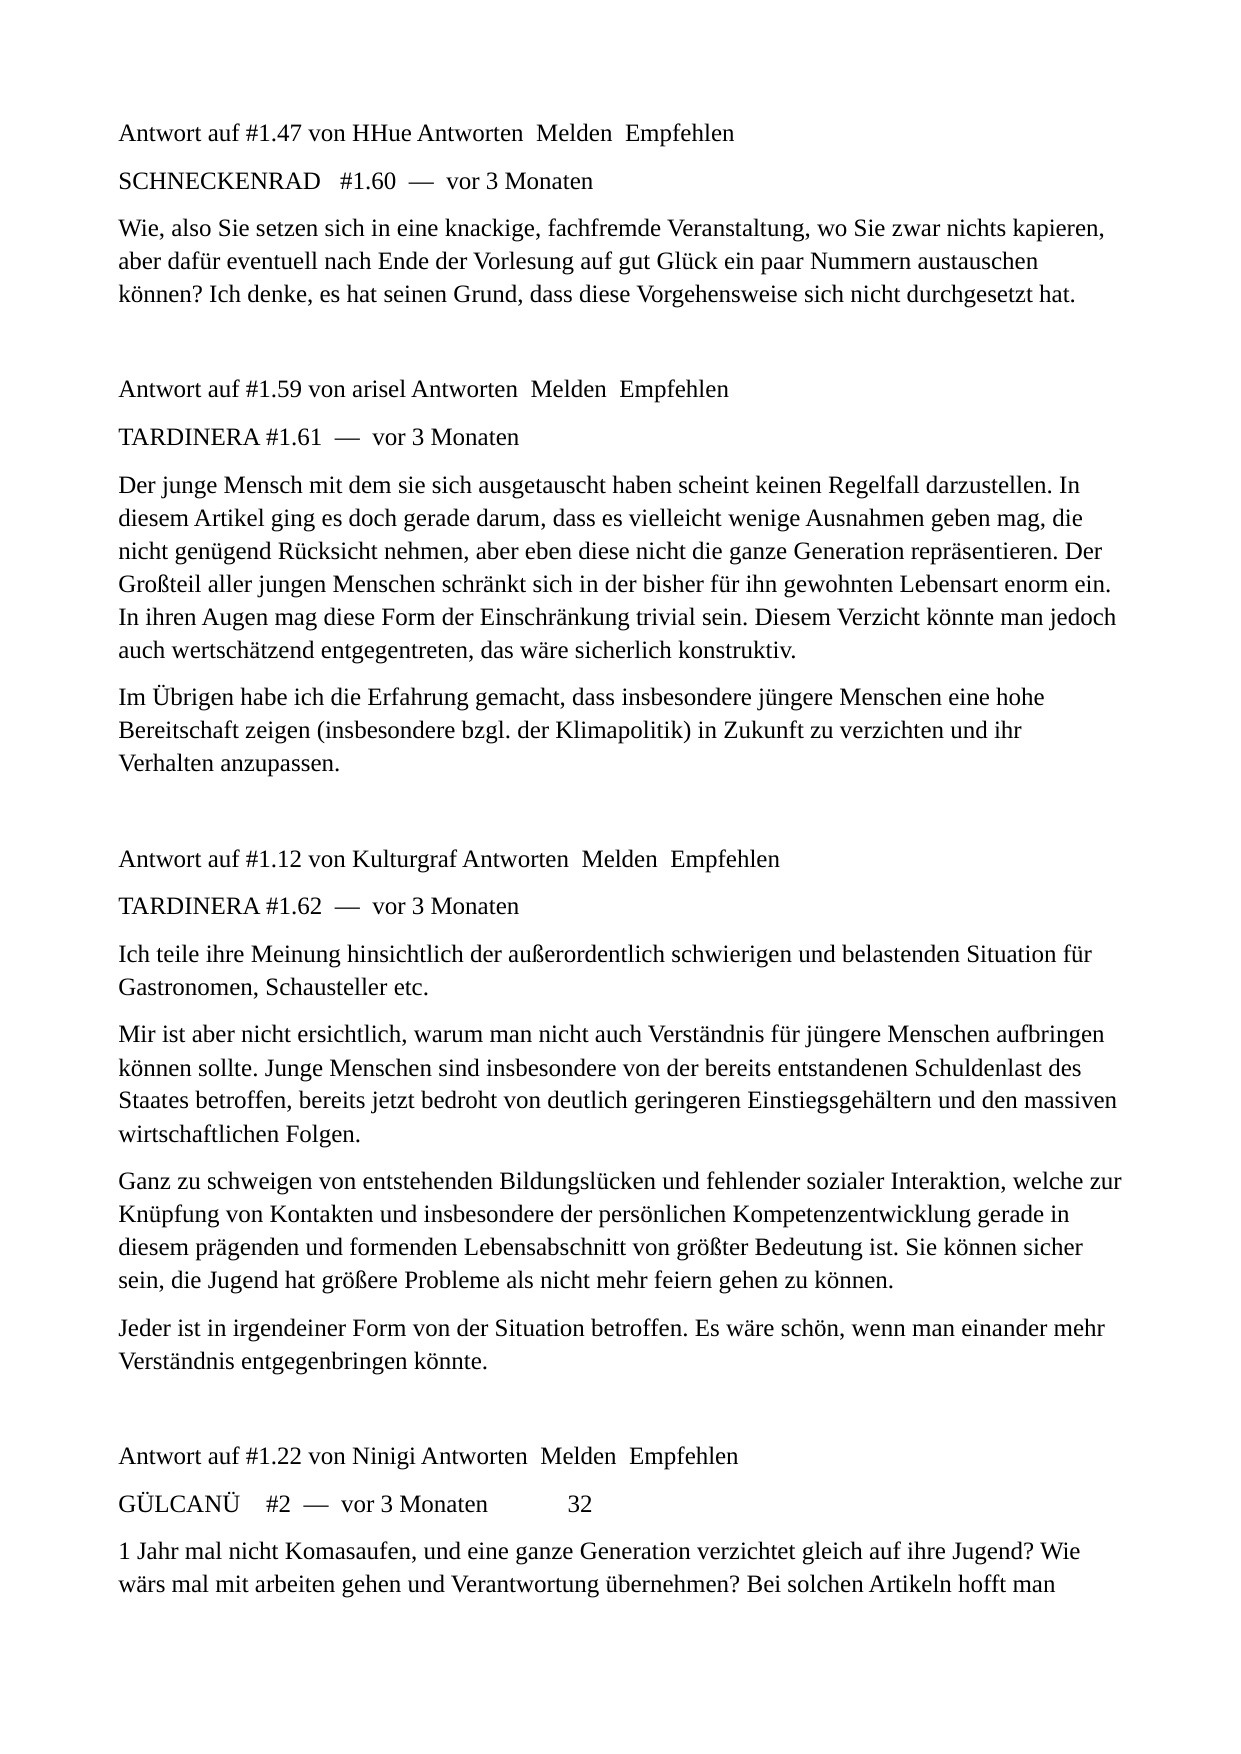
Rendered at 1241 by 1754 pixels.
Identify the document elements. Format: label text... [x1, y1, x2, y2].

text TARDINERA #1.61 — vor 3 Monaten [118, 422, 1122, 451]
text Ich teile ihre Meinung hinsichtlich der außerordentlich schwierigen und belastenden Situation für Gastronomen, Schausteller etc. [118, 939, 1122, 1001]
text Antwort auf #1.22 von Ninigi Antworten Melden Empfehlen [118, 1441, 1122, 1470]
text Jeder ist in irgendeiner Form von der Situation betroffen. Es wäre schön, wenn man einander mehr Verständnis entgegenbringen könnte. [118, 1313, 1122, 1375]
text Wie, also Sie setzen sich in eine knackige, fachfremde Veranstaltung, wo Sie zwar nichts kapieren, aber dafür eventuell nach Ende der Vorlesung auf gut Glück ein paar Nummern austauschen können? Ich denke, es hat seinen Grund, dass diese Vorgehensweise sich nicht durchgesetzt hat. [118, 213, 1122, 308]
text SCHNECKENRAD #1.60 — vor 3 Monaten [118, 166, 1122, 194]
text Antwort auf #1.47 von HHue Antworten Melden Empfehlen [118, 118, 1122, 147]
text TARDINERA #1.62 — vor 3 Monaten [118, 891, 1122, 920]
text Der junge Mensch mit dem sie sich ausgetauscht haben scheint keinen Regelfall darzustellen. In diesem Artikel ging es doch gerade darum, dass es vielleicht wenige Ausnahmen geben mag, die nicht genügend Rücksicht nehmen, aber eben diese nicht die ganze Generation repräsentieren. Der Großteil aller jungen Menschen schränkt sich in der bisher für ihn gewohnten Lebensart enorm ein. In ihren Augen mag diese Form der Einschränkung trivial sein. Diesem Verzicht könnte man jedoch auch wertschätzend entgegentreten, das wäre sicherlich konstruktiv. [118, 470, 1122, 664]
text Antwort auf #1.12 von Kulturgraf Antworten Melden Empfehlen [118, 844, 1122, 872]
text 1 Jahr mal nicht Komasaufen, und eine ganze Generation verzichtet gleich auf ihre Jugend? Wie wärs mal mit arbeiten gehen und Verantwortung übernehmen? Bei solchen Artikeln hofft man [118, 1536, 1122, 1598]
text Mir ist aber nicht ersichtlich, warum man nicht auch Verständnis für jüngere Menschen aufbringen können sollte. Junge Menschen sind insbesondere von der bereits entstandenen Schuldenlast des Staates betroffen, bereits jetzt bedroht von deutlich geringeren Einstiegsgehältern und den massiven wirtschaftlichen Folgen. [118, 1019, 1122, 1147]
text Ganz zu schweigen von entstehenden Bildungslücken und fehlender sozialer Interaktion, welche zur Knüpfung von Kontakten und insbesondere der persönlichen Kompetenzentwicklung gerade in diesem prägenden und formenden Lebensabschnitt von größter Bedeutung ist. Sie können sicher sein, die Jugend hat größere Probleme als nicht mehr feiern gehen zu können. [118, 1166, 1122, 1294]
text Antwort auf #1.59 von arisel Antworten Melden Empfehlen [118, 374, 1122, 403]
text Im Übrigen habe ich die Erfahrung gemacht, dass insbesondere jüngere Menschen eine hohe Bereitschaft zeigen (insbesondere bzgl. der Klimapolitik) in Zukunft zu verzichten und ihr Verhalten anzupassen. [118, 682, 1122, 777]
text GÜLCANÜ #2 — vor 3 Monaten 32 [118, 1489, 1122, 1517]
